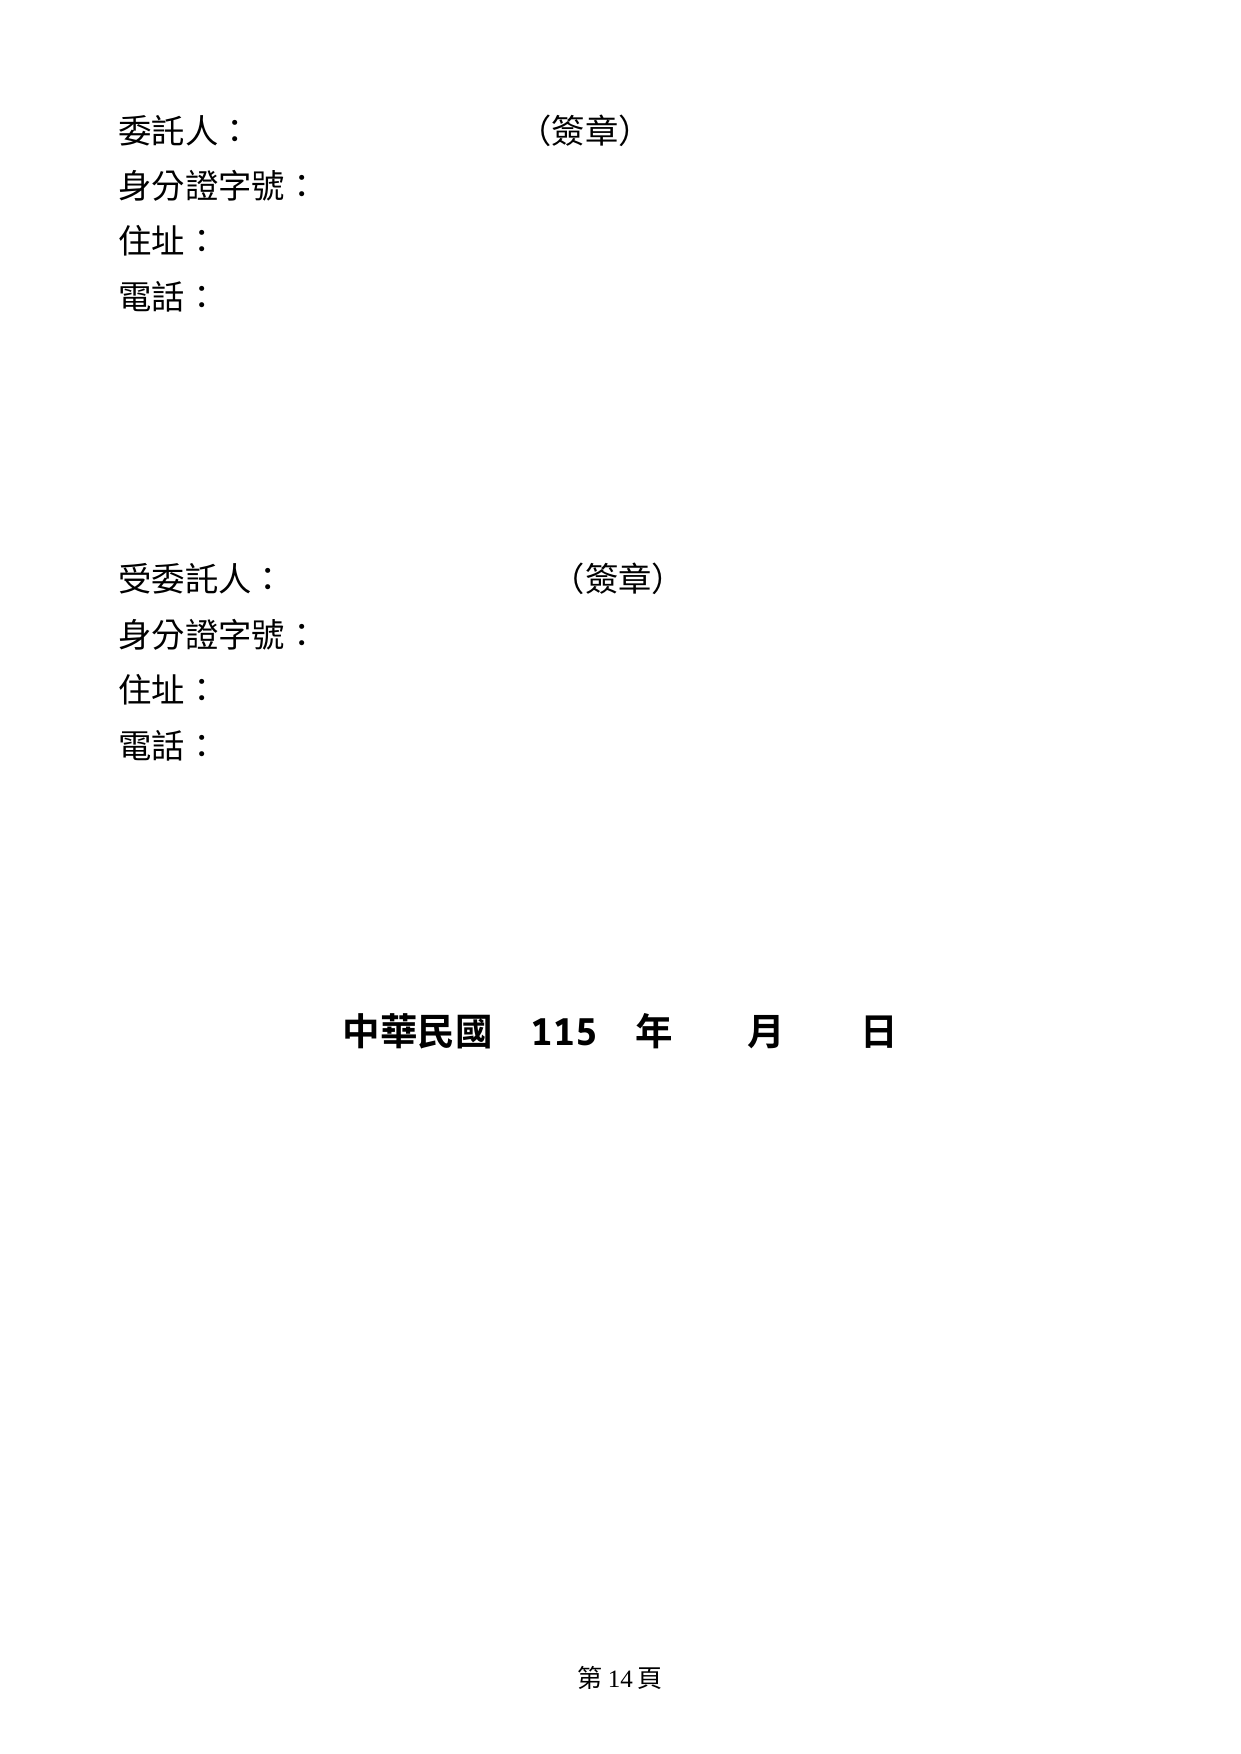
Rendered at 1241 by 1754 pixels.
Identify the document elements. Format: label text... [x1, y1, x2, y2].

text 電話： [118, 271, 1122, 319]
text 住址： [118, 664, 1122, 712]
text 電話： [118, 719, 1122, 768]
text 受委託人： （簽章） [118, 553, 1122, 601]
text 身分證字號： [118, 609, 1122, 657]
text 中華民國 115 年 月 日 [118, 1002, 1122, 1056]
text 委託人： （簽章） [118, 104, 1122, 153]
text 住址： [118, 215, 1122, 263]
text 身分證字號： [118, 160, 1122, 208]
